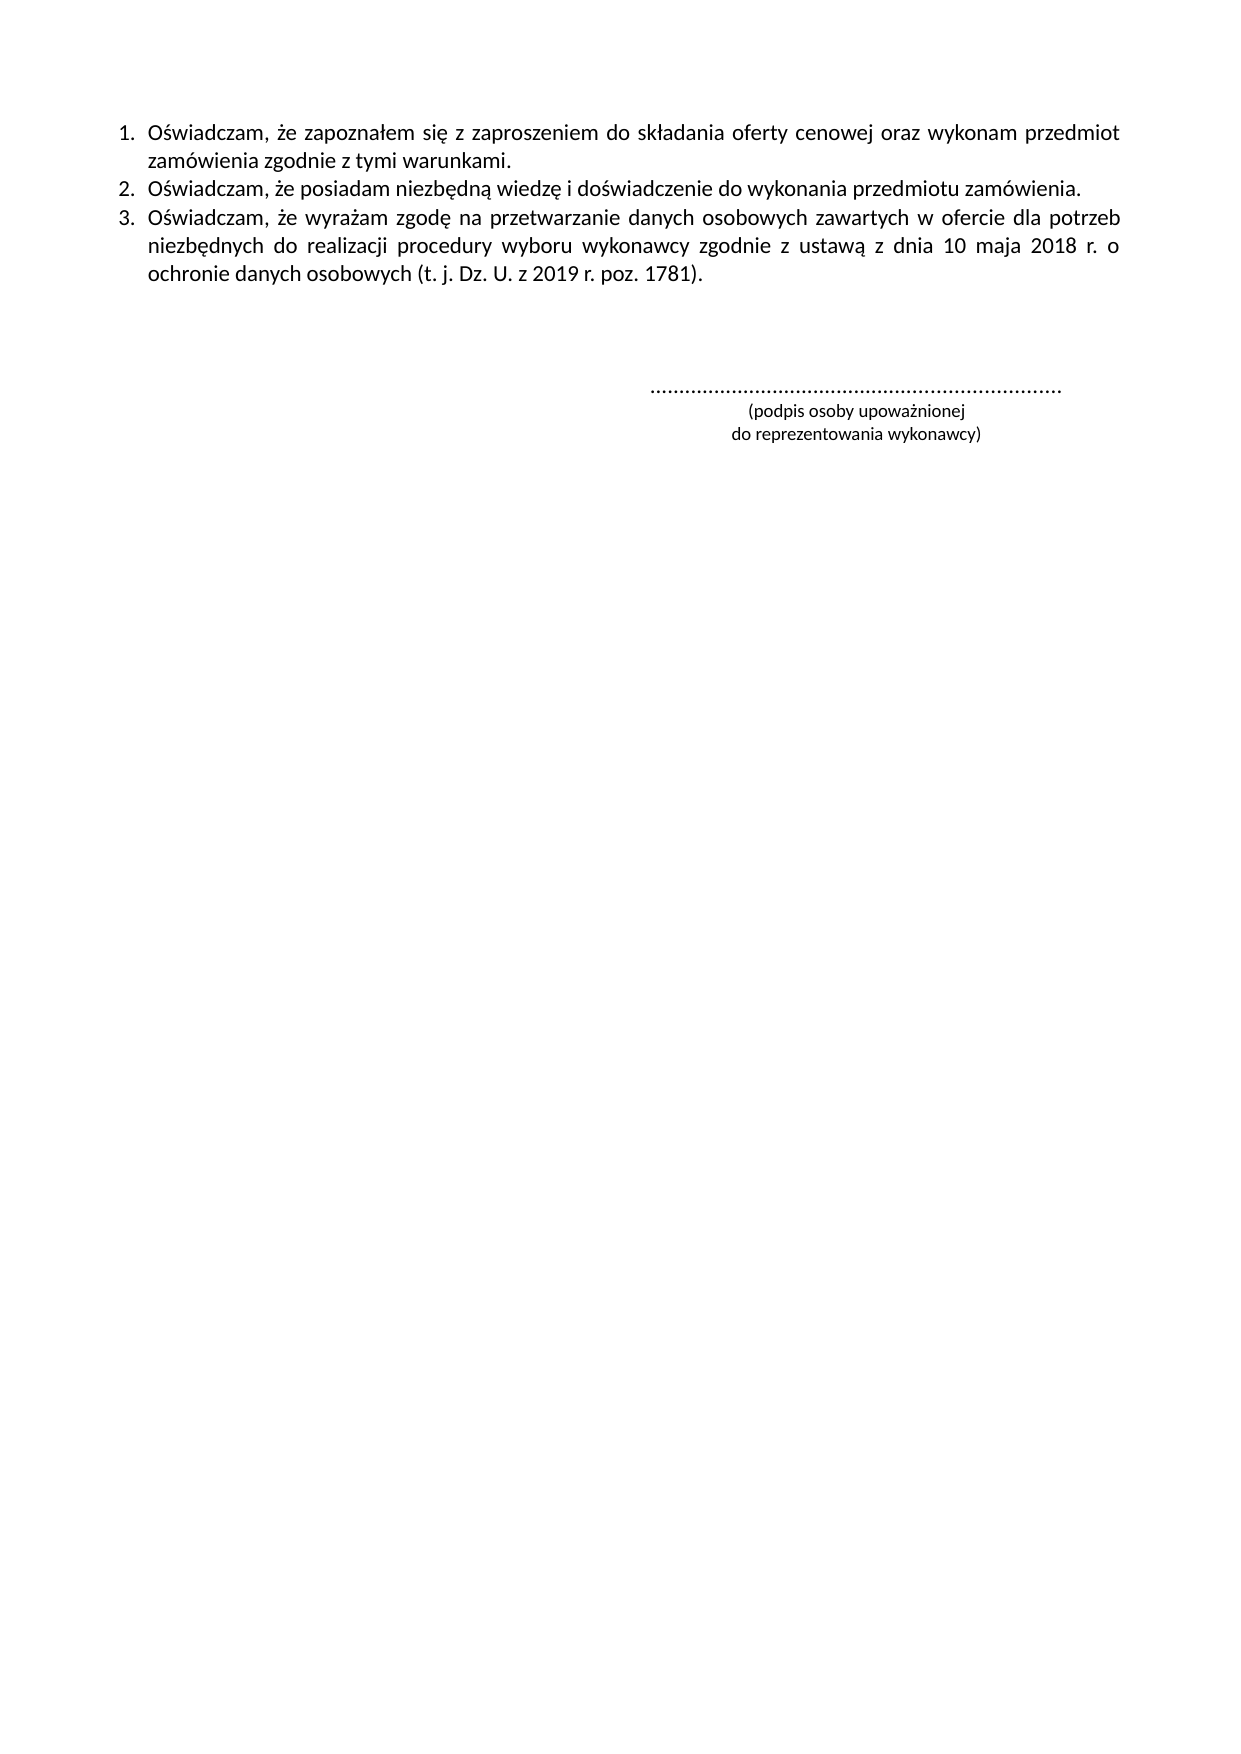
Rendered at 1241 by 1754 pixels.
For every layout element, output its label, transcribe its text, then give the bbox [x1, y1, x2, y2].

text 2. Oświadczam, że posiadam niezbędną wiedzę i doświadczenie do wykonania przedmiotu zamówienia. [118, 174, 1122, 202]
text 3. Oświadczam, że wyrażam zgodę na przetwarzanie danych osobowych zawartych w ofercie dla potrzeb niezbędnych do realizacji procedury wyboru wykonawcy zgodnie z ustawą z dnia 10 maja 2018 r. o ochronie danych osobowych (t. j. Dz. U. z 2019 r. poz. 1781). [118, 202, 1122, 287]
text 1. Oświadczam, że zapoznałem się z zaproszeniem do składania oferty cenowej oraz wykonam przedmiot zamówienia zgodnie z tymi warunkami. [118, 118, 1122, 174]
text (podpis osoby upoważnionej do reprezentowania wykonawcy) [118, 399, 1122, 445]
